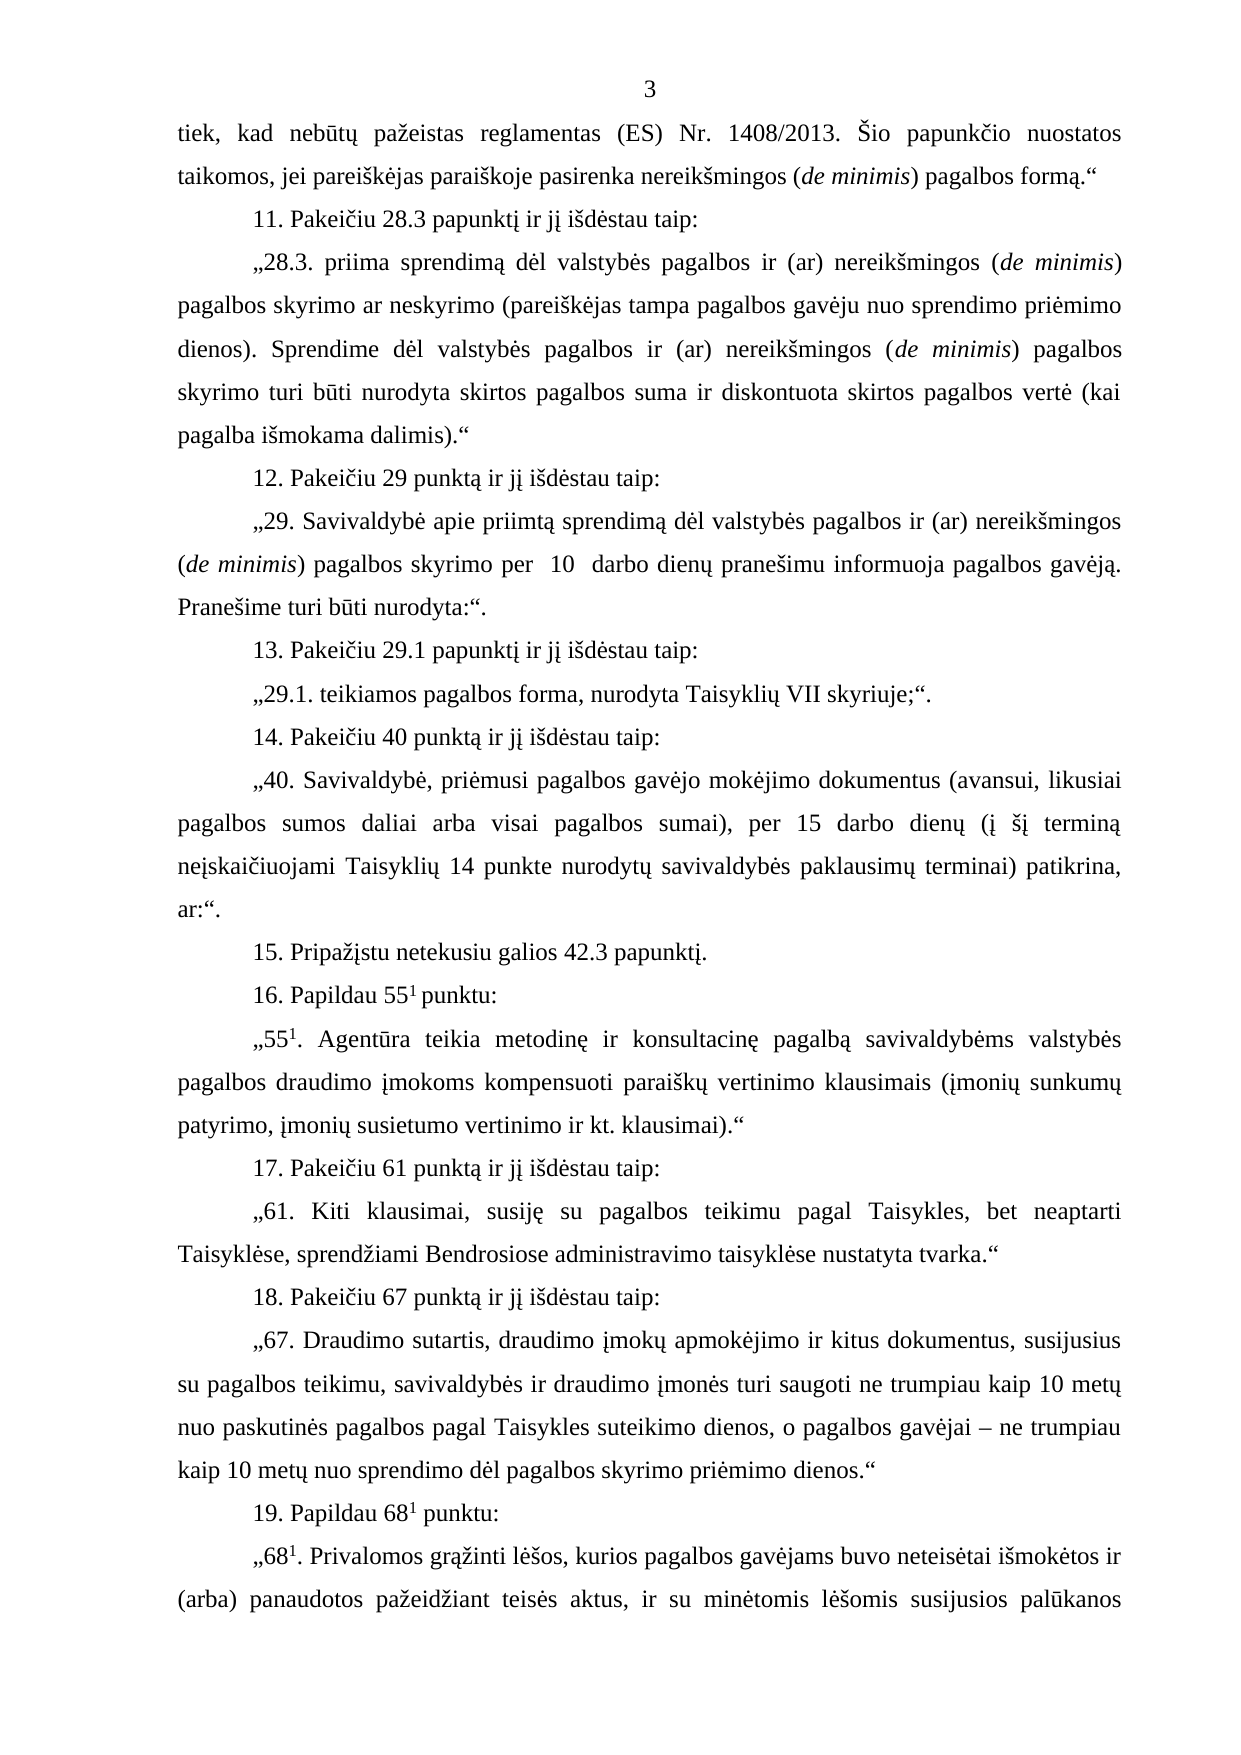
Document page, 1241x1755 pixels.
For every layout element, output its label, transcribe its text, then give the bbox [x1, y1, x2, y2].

text 17. Pakeičiu 61 punktą ir jį išdėstau taip: [177, 1153, 1122, 1182]
text „29. Savivaldybė apie priimtą sprendimą dėl valstybės pagalbos ir (ar) nereikšmingos (de minimis) pagalbos skyrimo per 10 darbo dienų pranešimu informuoja pagalbos gavėją. Pranešime turi būti nurodyta:“. [177, 506, 1122, 621]
text tiek, kad nebūtų pažeistas reglamentas (ES) Nr. 1408/2013. Šio papunkčio nuostatos taikomos, jei pareiškėjas paraiškoje pasirenka nereikšmingos (de minimis) pagalbos formą.“ [177, 118, 1122, 190]
text 16. Papildau 551 punktu: [177, 981, 1122, 1009]
text „29.1. teikiamos pagalbos forma, nurodyta Taisyklių VII skyriuje;“. [177, 679, 1122, 707]
text „40. Savivaldybė, priėmusi pagalbos gavėjo mokėjimo dokumentus (avansui, likusiai pagalbos sumos daliai arba visai pagalbos sumai), per 15 darbo dienų (į šį terminą neįskaičiuojami Taisyklių 14 punkte nurodytų savivaldybės paklausimų terminai) patikrina, ar:“. [177, 765, 1122, 923]
text 18. Pakeičiu 67 punktą ir jį išdėstau taip: [177, 1282, 1122, 1311]
text „61. Kiti klausimai, susiję su pagalbos teikimu pagal Taisykles, bet neaptarti Taisyklėse, sprendžiami Bendrosiose administravimo taisyklėse nustatyta tvarka.“ [177, 1196, 1122, 1268]
text 19. Papildau 681 punktu: [177, 1498, 1122, 1527]
text 14. Pakeičiu 40 punktą ir jį išdėstau taip: [177, 722, 1122, 751]
text „681. Privalomos grąžinti lėšos, kurios pagalbos gavėjams buvo neteisėtai išmokėtos ir (arba) panaudotos pažeidžiant teisės aktus, ir su minėtomis lėšomis susijusios palūkanos [177, 1541, 1122, 1613]
text „551. Agentūra teikia metodinę ir konsultacinę pagalbą savivaldybėms valstybės pagalbos draudimo įmokoms kompensuoti paraiškų vertinimo klausimais (įmonių sunkumų patyrimo, įmonių susietumo vertinimo ir kt. klausimai).“ [177, 1024, 1122, 1139]
text 13. Pakeičiu 29.1 papunktį ir jį išdėstau taip: [177, 636, 1122, 664]
text „67. Draudimo sutartis, draudimo įmokų apmokėjimo ir kitus dokumentus, susijusius su pagalbos teikimu, savivaldybės ir draudimo įmonės turi saugoti ne trumpiau kaip 10 metų nuo paskutinės pagalbos pagal Taisykles suteikimo dienos, o pagalbos gavėjai – ne trumpiau kaip 10 metų nuo sprendimo dėl pagalbos skyrimo priėmimo dienos.“ [177, 1326, 1122, 1484]
text „28.3. priima sprendimą dėl valstybės pagalbos ir (ar) nereikšmingos (de minimis) pagalbos skyrimo ar neskyrimo (pareiškėjas tampa pagalbos gavėju nuo sprendimo priėmimo dienos). Sprendime dėl valstybės pagalbos ir (ar) nereikšmingos (de minimis) pagalbos skyrimo turi būti nurodyta skirtos pagalbos suma ir diskontuota skirtos pagalbos vertė (kai pagalba išmokama dalimis).“ [177, 247, 1122, 449]
text 11. Pakeičiu 28.3 papunktį ir jį išdėstau taip: [177, 204, 1122, 233]
text 12. Pakeičiu 29 punktą ir jį išdėstau taip: [177, 463, 1122, 492]
text 15. Pripažįstu netekusiu galios 42.3 papunktį. [177, 937, 1122, 966]
